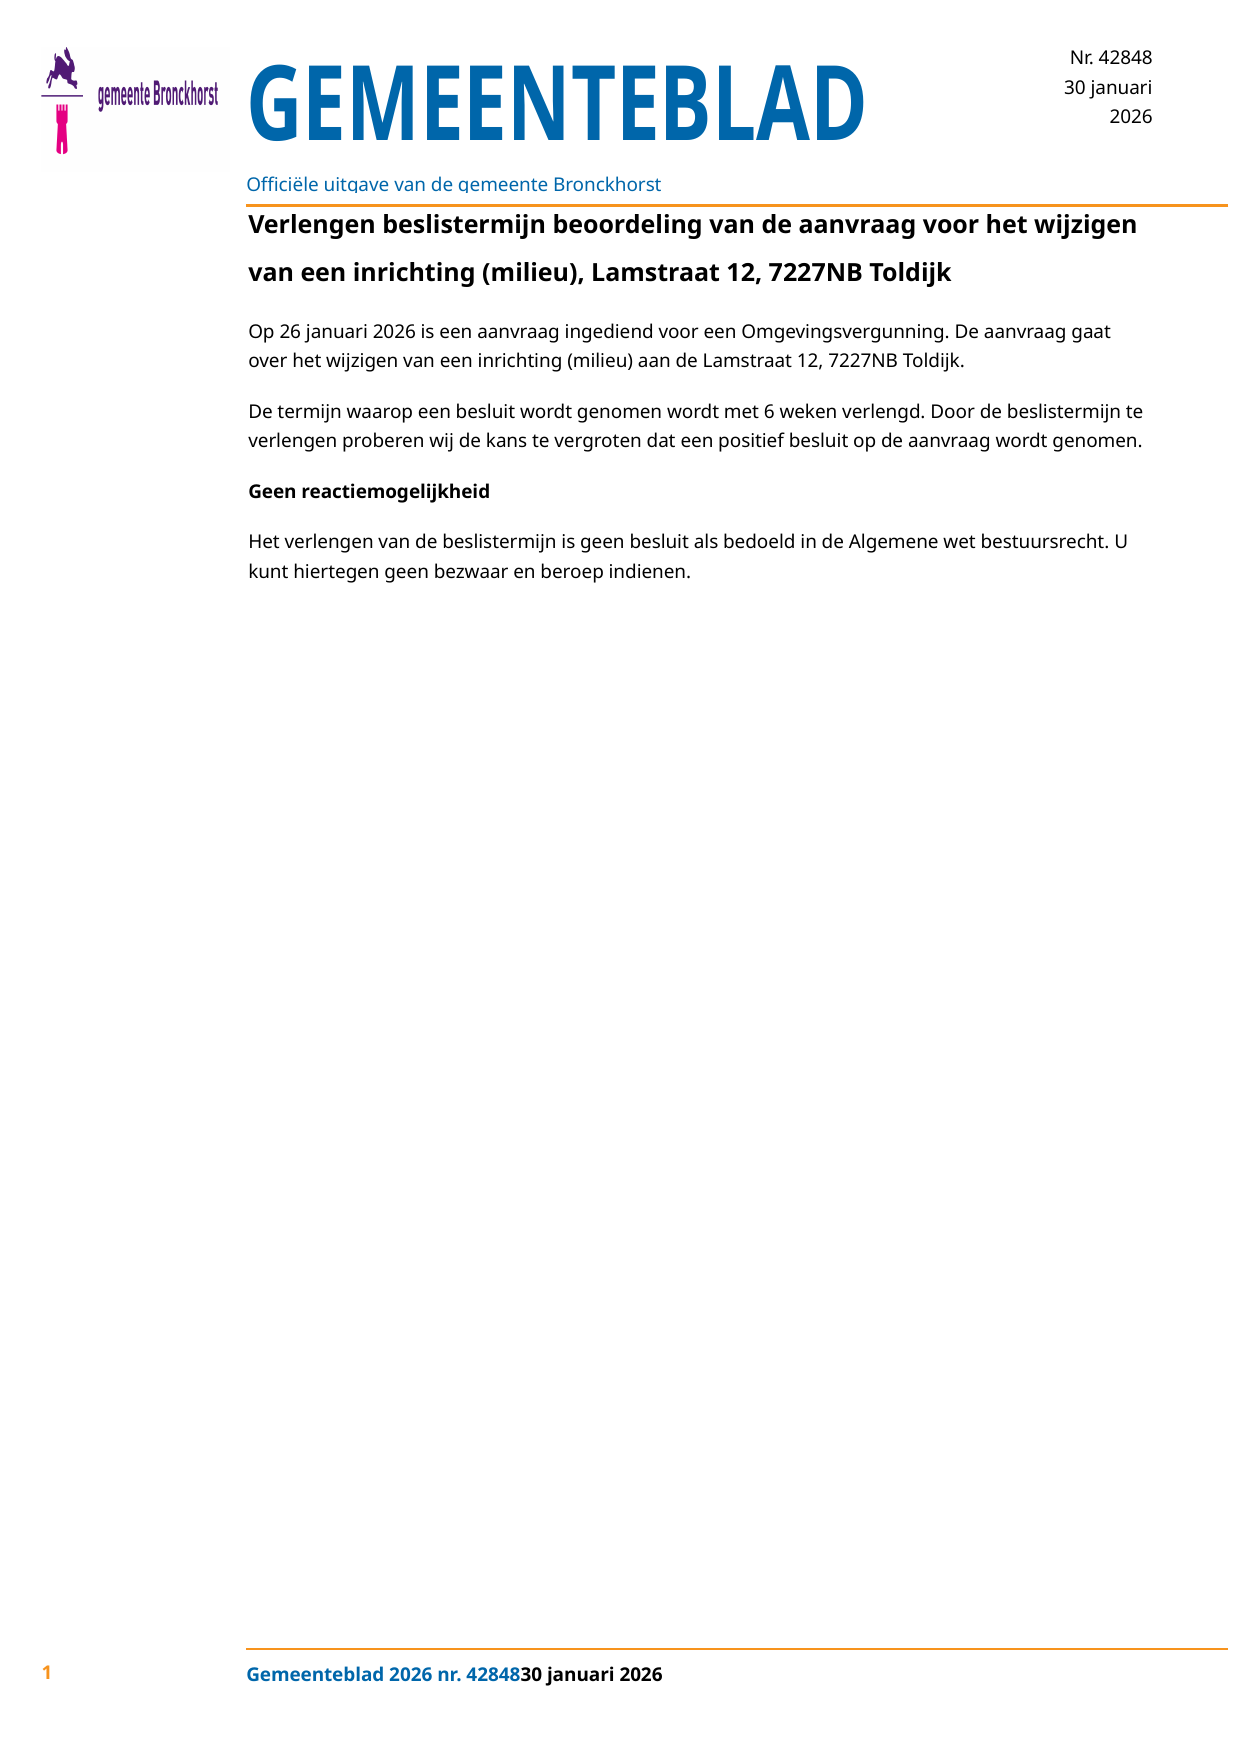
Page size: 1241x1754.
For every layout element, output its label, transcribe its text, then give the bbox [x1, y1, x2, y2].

text Geen reactiemogelijkheid [248, 478, 1152, 504]
text Op 26 januari 2026 is een aanvraag ingediend voor een Omgevingsvergunning. De aanvraag gaat over het wijzigen van een inrichting (milieu) aan de Lamstraat 12, 7227NB Toldijk. [248, 318, 1152, 373]
picture [41, 47, 231, 172]
text Het verlengen van de beslistermijn is geen besluit als bedoeld in de Algemene wet bestuursrecht. U kunt hiertegen geen bezwaar en beroep indienen. [248, 528, 1152, 584]
text Verlengen beslistermijn beoordeling van de aanvraag voor het wijzigen van een inrichting (milieu), Lamstraat 12, 7227NB Toldijk [248, 207, 1152, 288]
text De termijn waarop een besluit wordt genomen wordt met 6 weken verlengd. Door de beslistermijn te verlengen proberen wij de kans te vergroten dat een positief besluit op de aanvraag wordt genomen. [248, 398, 1152, 453]
